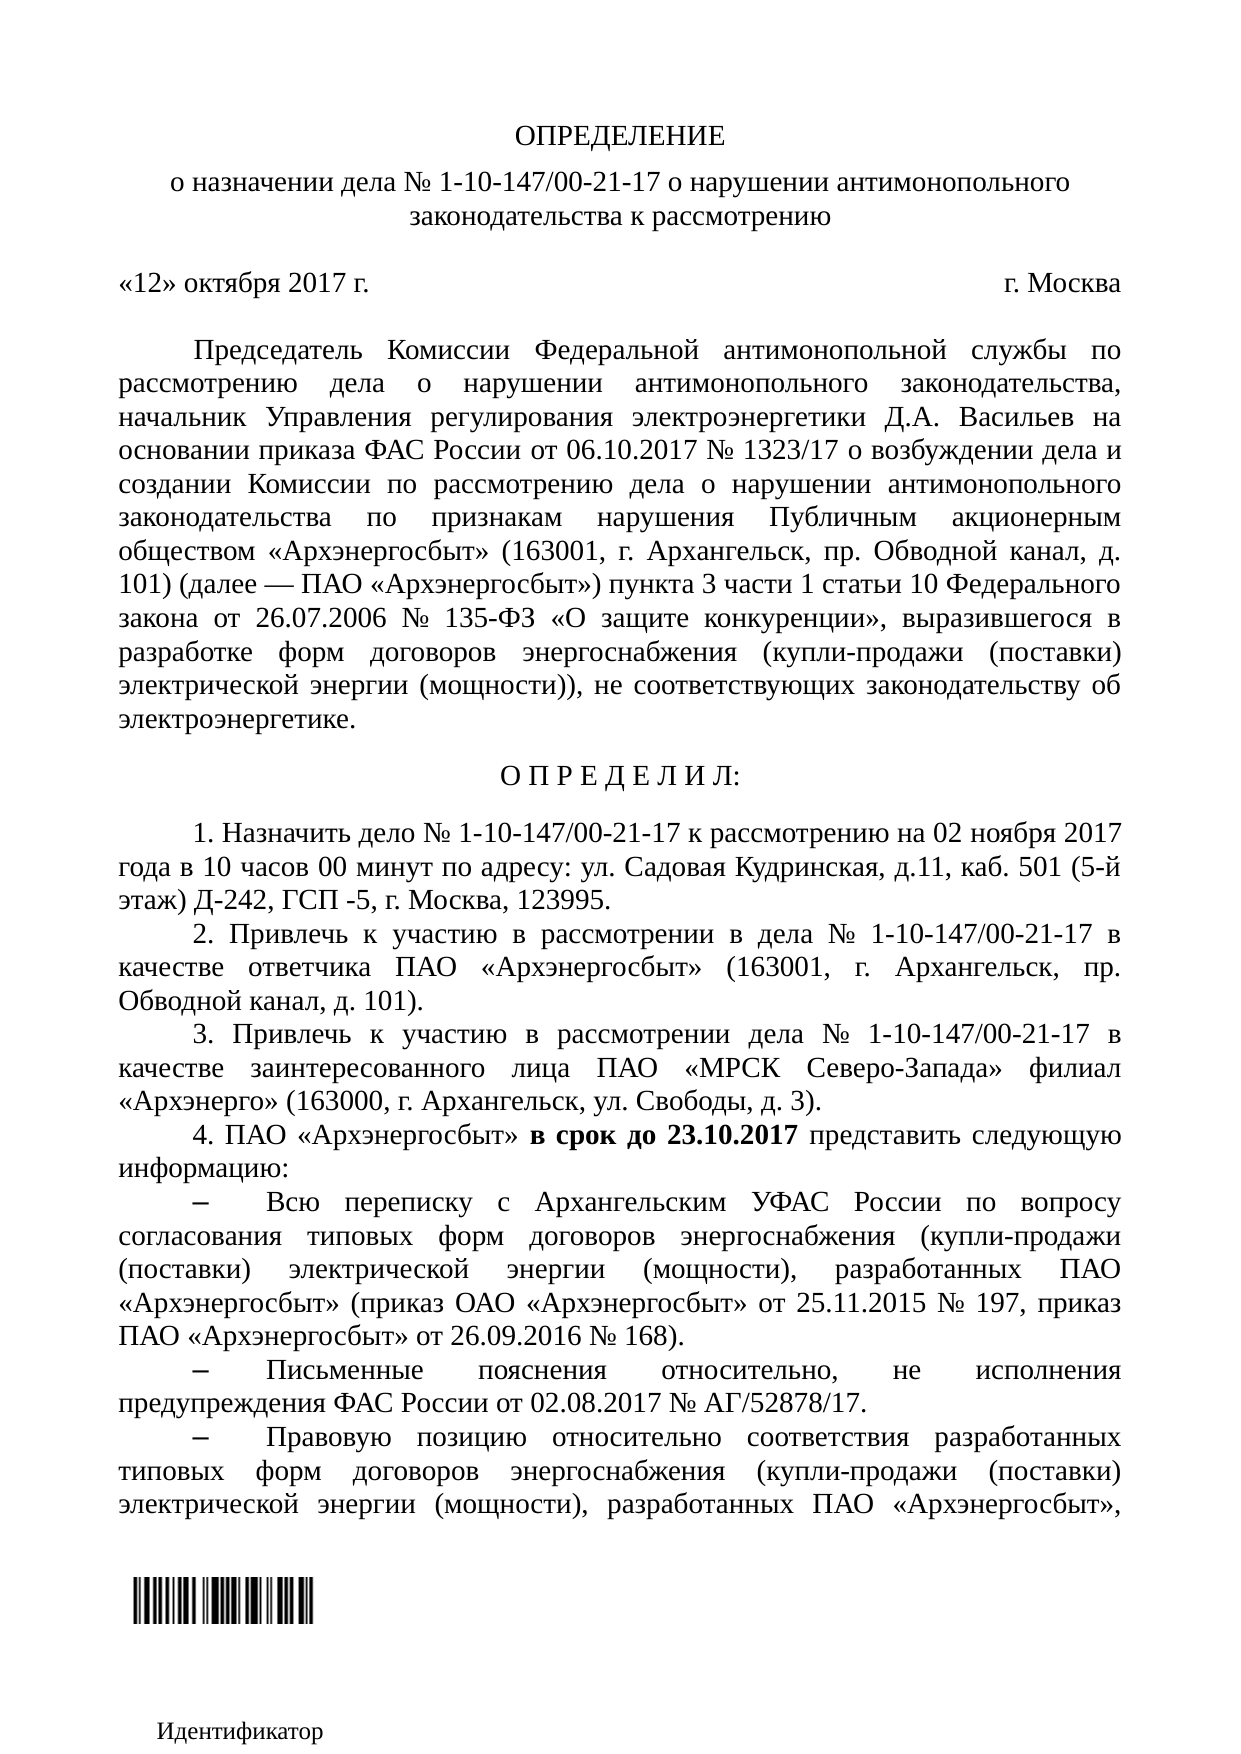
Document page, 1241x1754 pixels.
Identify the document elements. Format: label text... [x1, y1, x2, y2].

list Всю переписку с Архангельским УФАС России по вопросу согласования типовых форм договоров энергоснабжения (купли-продажи (поставки) электрической энергии (мощности), разработанных ПАО «Архэнергосбыт» (приказ ОАО «Архэнергосбыт» от 25.11.2015 № 197, приказ ПАО «Архэнергосбыт» от 26.09.2016 № 168). [118, 1184, 1122, 1352]
text О П Р Е Д Е Л И Л: [118, 758, 1122, 792]
text «12» октября 2017 г. г. Москва [118, 265, 1122, 298]
picture [118, 1577, 331, 1624]
text 2. Привлечь к участию в рассмотрении в дела № 1-10-147/00-21-17 в качестве ответчика ПАО «Архэнергосбыт» (163001, г. Архангельск, пр. Обводной канал, д. 101). [118, 916, 1122, 1016]
text 3. Привлечь к участию в рассмотрении дела № 1-10-147/00-21-17 в качестве заинтересованного лица ПАО «МРСК Северо-Запада» филиал «Архэнерго» (163000, г. Архангельск, ул. Свободы, д. 3). [118, 1016, 1122, 1117]
text 4. ПАО «Архэнергосбыт» в срок до 23.10.2017 представить следующую информацию: [118, 1117, 1122, 1184]
text Председатель Комиссии Федеральной антимонопольной службы по рассмотрению дела о нарушении антимонопольного законодательства, начальник Управления регулирования электроэнергетики Д.А. Васильев на основании приказа ФАС России от 06.10.2017 № 1323/17 о возбуждении дела и создании Комиссии по рассмотрению дела о нарушении антимонопольного законодательства по признакам нарушения Публичным акционерным обществом «Архэнергосбыт» (163001, г. Архангельск, пр. Обводной канал, д. 101) (далее — ПАО «Архэнергосбыт») пункта 3 части 1 статьи 10 Федерального закона от 26.07.2006 № 135-ФЗ «О защите конкуренции», выразившегося в разработке форм договоров энергоснабжения (купли-продажи (поставки) электрической энергии (мощности)), не соответствующих законодательству об электроэнергетике. [118, 332, 1122, 734]
list Письменные пояснения относительно, не исполнения предупреждения ФАС России от 02.08.2017 № АГ/52878/17. [118, 1352, 1122, 1419]
list Правовую позицию относительно соответствия разработанных типовых форм договоров энергоснабжения (купли-продажи (поставки) электрической энергии (мощности), разработанных ПАО «Архэнергосбыт», [118, 1419, 1122, 1520]
text ОПРЕДЕЛЕНИЕ [118, 118, 1122, 152]
text о назначении дела № 1-10-147/00-21-17 о нарушении антимонопольного законодательства к рассмотрению [118, 164, 1122, 231]
text 1. Назначить дело № 1-10-147/00-21-17 к рассмотрению на 02 ноября 2017 года в 10 часов 00 минут по адресу: ул. Садовая Кудринская, д.11, каб. 501 (5-й этаж) Д-242, ГСП -5, г. Москва, 123995. [118, 815, 1122, 916]
